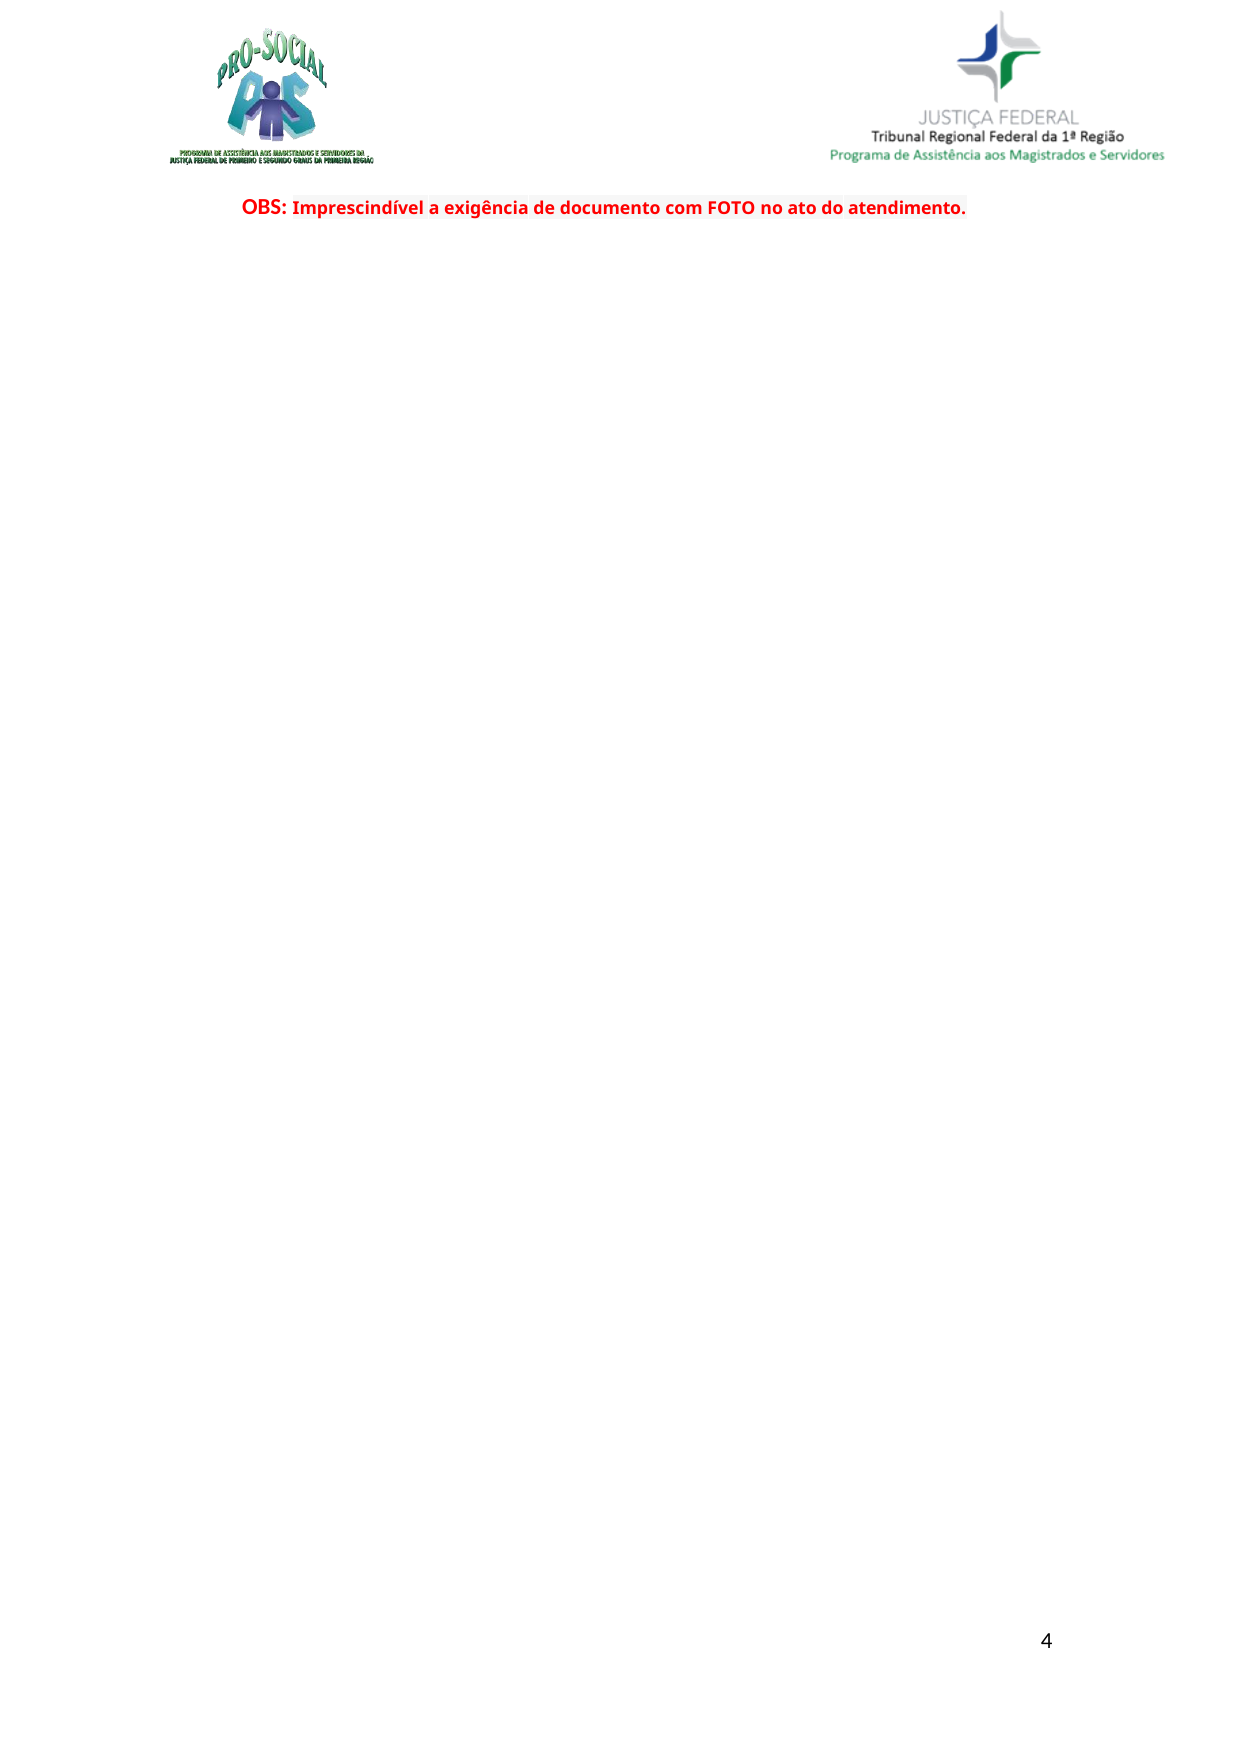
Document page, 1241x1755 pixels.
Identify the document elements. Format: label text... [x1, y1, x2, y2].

text OBS: Imprescindível a exigência de documento com FOTO no ato do atendimento. [242, 192, 1241, 220]
